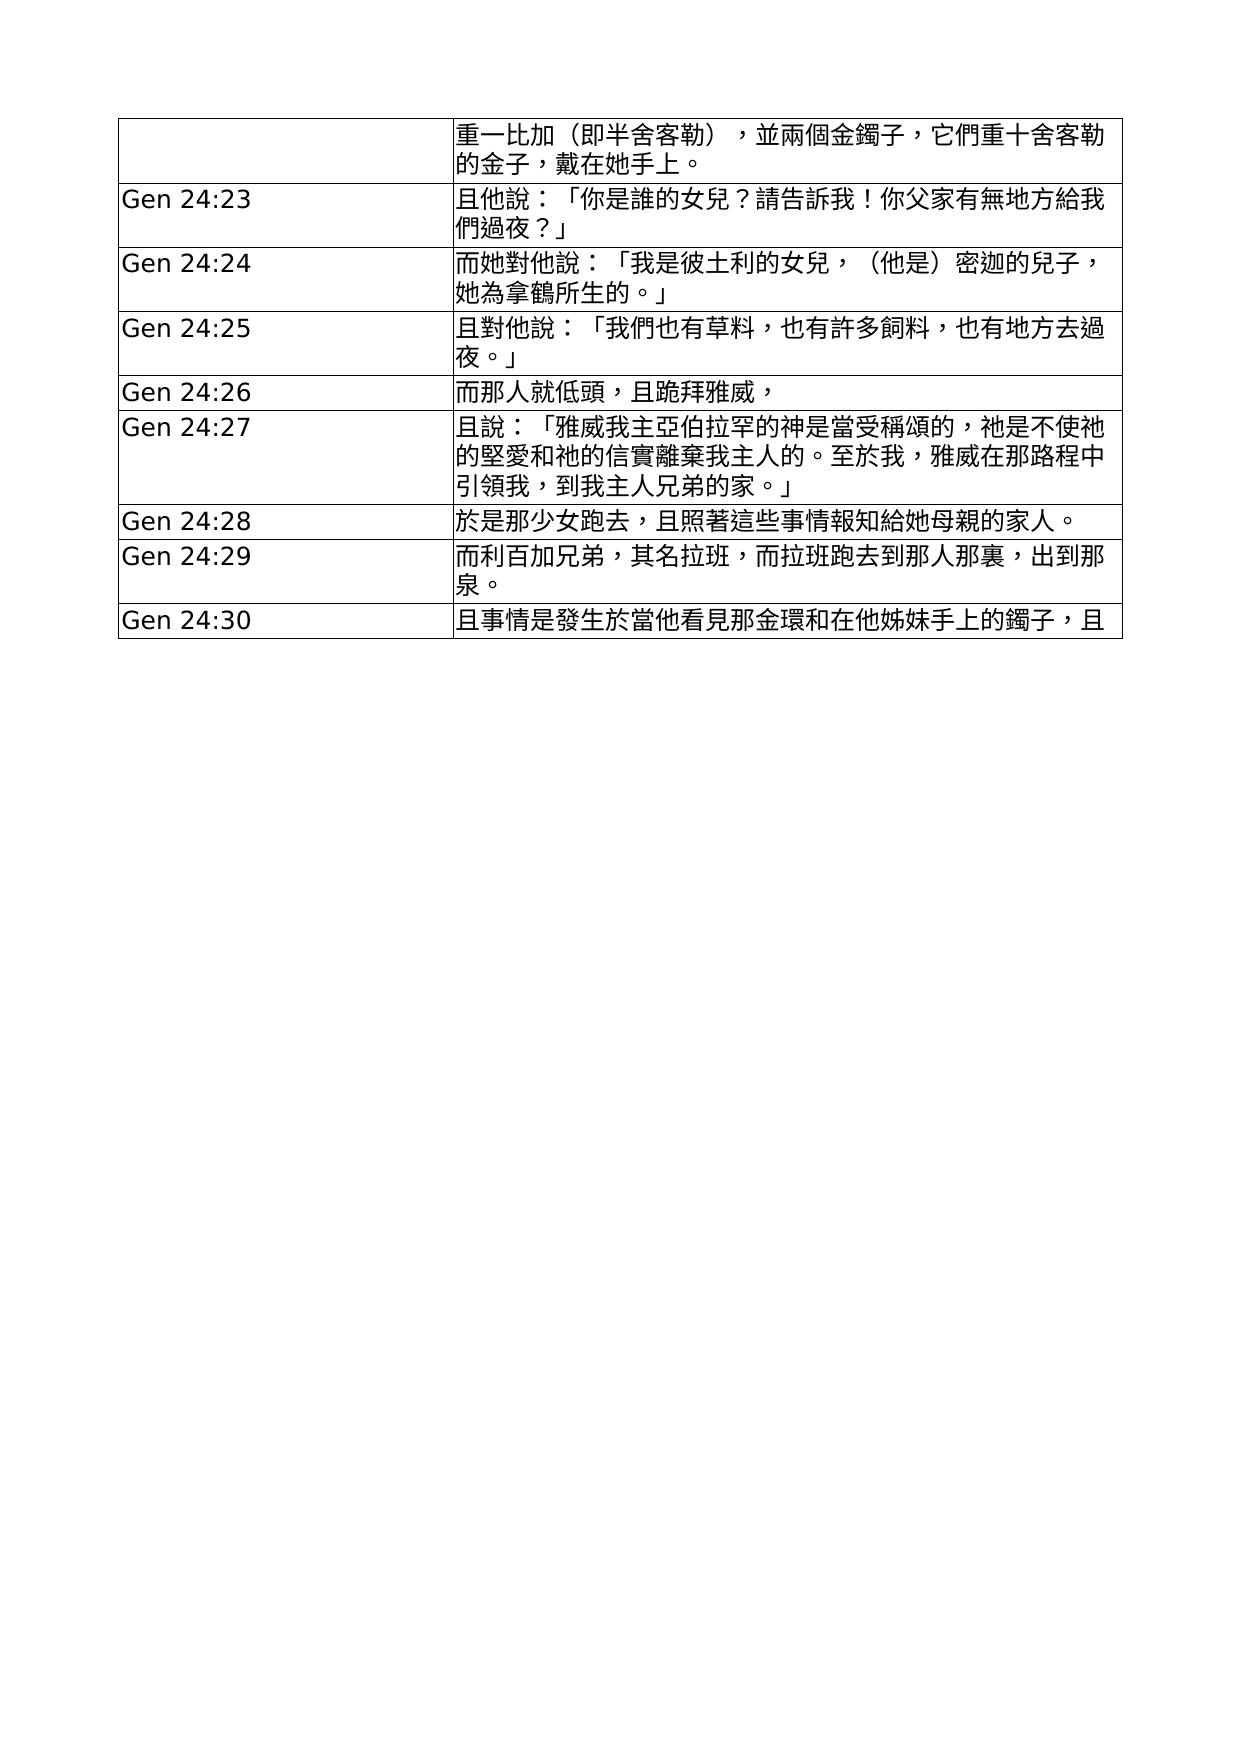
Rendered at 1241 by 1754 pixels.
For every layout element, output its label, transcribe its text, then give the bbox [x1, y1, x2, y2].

table_cell 重一比加（即半舍客勒），並兩個金鐲子，它們重十舍客勒的金子，戴在她手上。 [454, 119, 1122, 182]
table_cell 且事情是發生於當他看見那金環和在他姊妹手上的鐲子，且 [454, 604, 1122, 638]
table_cell 而她對他說：「我是彼土利的女兒，（他是）密迦的兒子，她為拿鶴所生的。」 [454, 248, 1122, 311]
table_cell Gen 24:28 [119, 505, 453, 539]
table_cell Gen 24:27 [119, 411, 453, 504]
table_cell 且他說：「你是誰的女兒？請告訴我！你父家有無地方給我們過夜？」 [454, 184, 1122, 247]
table_cell Gen 24:29 [119, 540, 453, 603]
table_cell 而利百加兄弟，其名拉班，而拉班跑去到那人那裏，出到那泉。 [454, 540, 1122, 603]
table_cell Gen 24:24 [119, 248, 453, 311]
table_cell Gen 24:26 [119, 376, 453, 410]
table_cell 且對他說：「我們也有草料，也有許多飼料，也有地方去過夜。」 [454, 312, 1122, 375]
table_cell 且說：「雅威我主亞伯拉罕的神是當受稱頌的，祂是不使祂的堅愛和祂的信實離棄我主人的。至於我，雅威在那路程中引領我，到我主人兄弟的家。」 [454, 411, 1122, 504]
table_cell Gen 24:25 [119, 312, 453, 375]
table_cell 而那人就低頭，且跪拜雅威， [454, 376, 1122, 410]
table_cell Gen 24:30 [119, 604, 453, 638]
table_cell Gen 24:23 [119, 184, 453, 247]
table_cell [119, 119, 453, 182]
table_cell 於是那少女跑去，且照著這些事情報知給她母親的家人。 [454, 505, 1122, 539]
